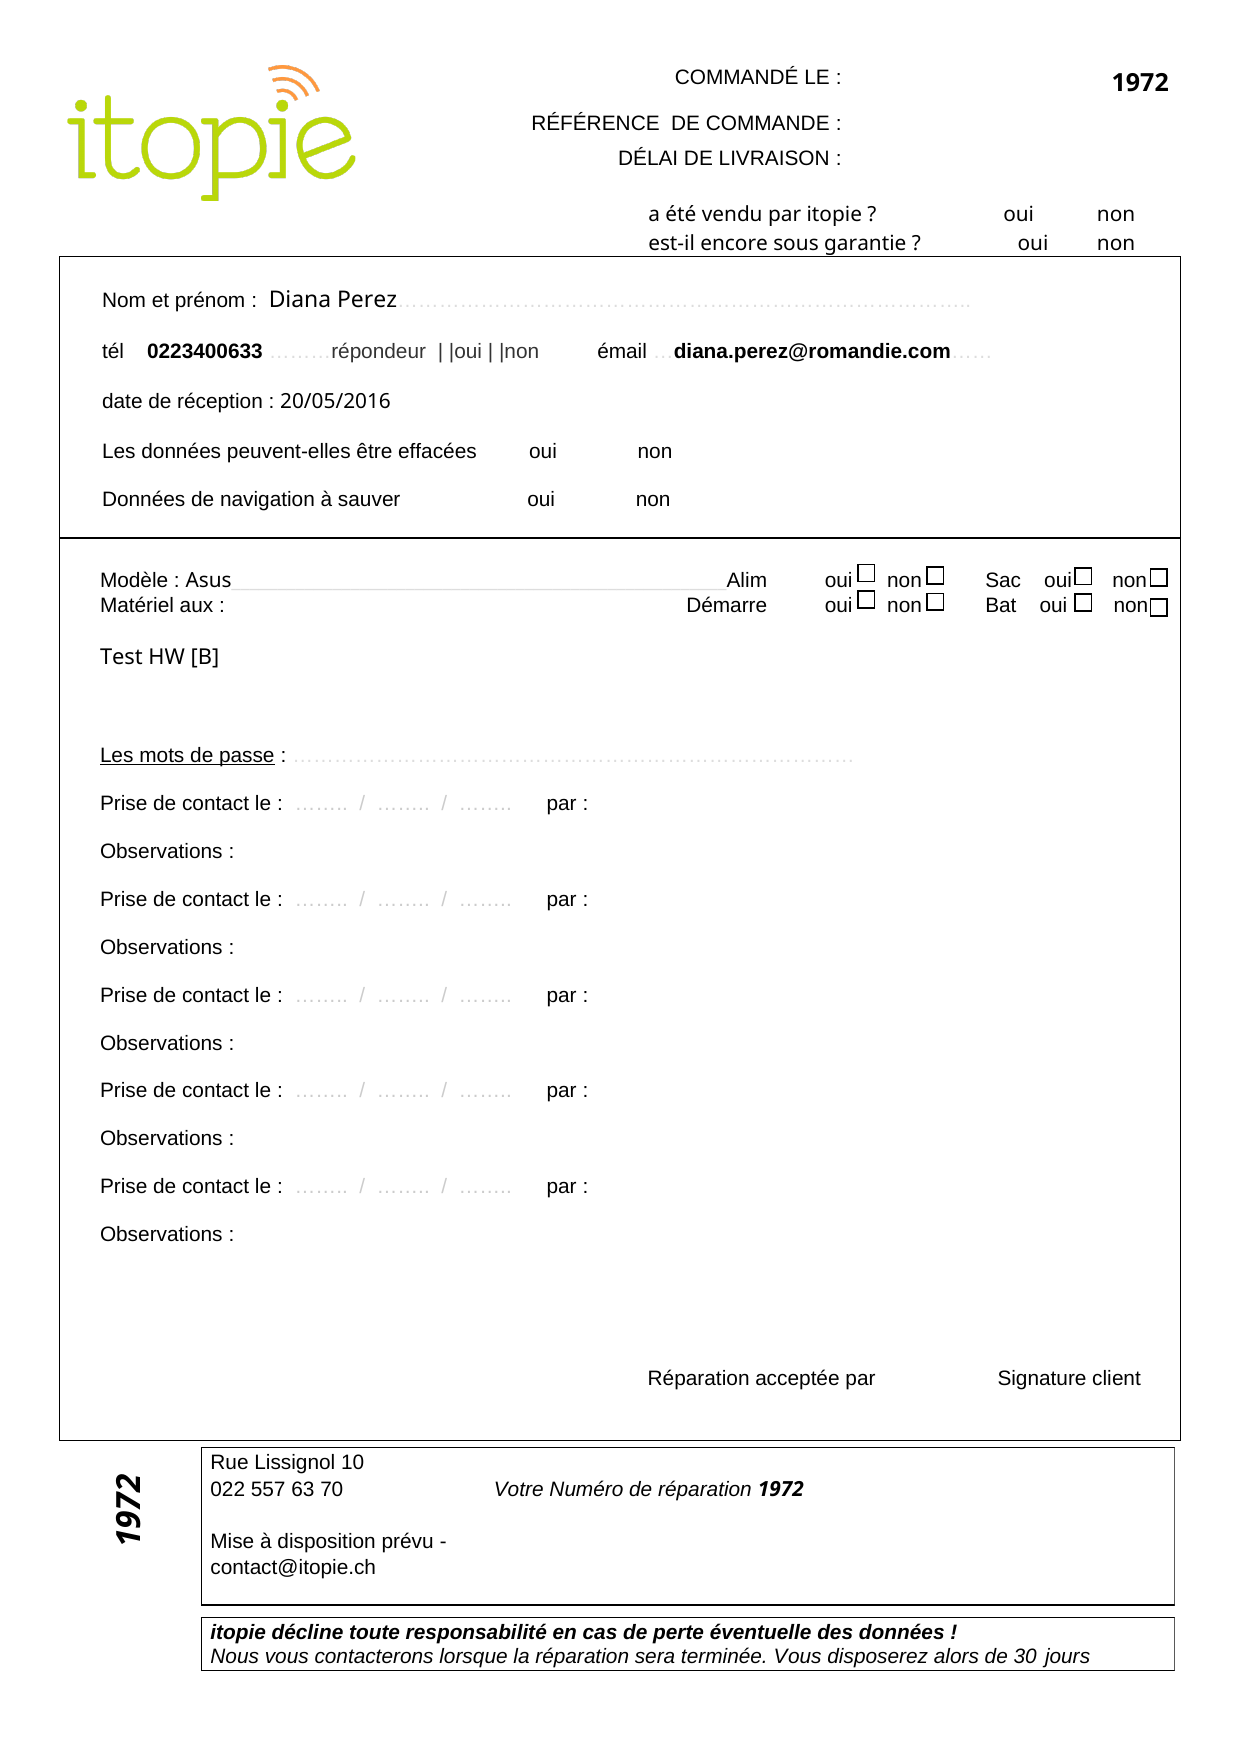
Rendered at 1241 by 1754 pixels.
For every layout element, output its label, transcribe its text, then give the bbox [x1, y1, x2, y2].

table_cell [847, 140, 1180, 175]
table_header COMMANDÉ LE : [490, 59, 847, 104]
table_cell RÉFÉRENCE DE COMMANDE : [490, 105, 847, 140]
text Nom et prénom : Diana Perez……………………………………………………………………….. [60, 280, 1180, 314]
table_header Rue Lissignol 10 022 557 63 70 Votre Numéro de réparation 1972 Mise à disposition prévu - contact@itopie.ch [195, 1441, 1180, 1611]
text Prise de contact le : …….. / …….. / …….. par : [60, 883, 1180, 911]
text Observations : [60, 836, 1180, 863]
picture [67, 65, 356, 201]
text Prise de contact le : …….. / …….. / …….. par : [60, 788, 1180, 815]
table_header 1972 [847, 59, 1180, 104]
text Prise de contact le : …….. / …….. / …….. par : [60, 1075, 1180, 1102]
text Prise de contact le : …….. / …….. / …….. par : [60, 1171, 1180, 1198]
text Modèle : Asus Alim oui non Sac oui non [60, 562, 856, 590]
table_header 1972 [59, 1441, 195, 1677]
text Modèle : Asus Alim oui non Sac oui non [948, 562, 1180, 590]
text Les mots de passe : ……………………………………………………………………… [60, 740, 1180, 767]
text Observations : [60, 1027, 1180, 1054]
text Données de navigation à sauver oui non [60, 484, 1180, 511]
text Observations : [60, 1219, 1180, 1246]
text tél 0223400633 ………répondeur | |oui | |non émail …diana.perez@romandie.com…… [60, 335, 1180, 362]
text est-il encore sous garantie ? oui non [59, 228, 1181, 256]
table_cell itopie décline toute responsabilité en cas de perte éventuelle des données ! Nous vous contacterons lorsque la réparation sera terminée. Vous disposerez alors de 30 jours [195, 1611, 1180, 1677]
text Test HW [B] [60, 638, 1180, 671]
text Prise de contact le : …….. / …….. / …….. par : [60, 979, 1180, 1006]
text Réparation acceptée par Signature client [60, 1363, 1180, 1390]
text Les données peuvent-elles être effacées oui non [60, 436, 1180, 463]
text Modèle : Asus Alim oui non Sac oui non [879, 562, 925, 590]
table_cell [847, 105, 1180, 140]
text Matériel aux : Démarre oui non Bat oui non [60, 590, 1180, 617]
table_cell DÉLAI DE LIVRAISON : [490, 140, 847, 175]
text a été vendu par itopie ? oui non [59, 199, 1181, 228]
text date de réception : 20/05/2016 [60, 383, 1180, 415]
text Observations : [60, 931, 1180, 958]
text Observations : [60, 1123, 1180, 1150]
